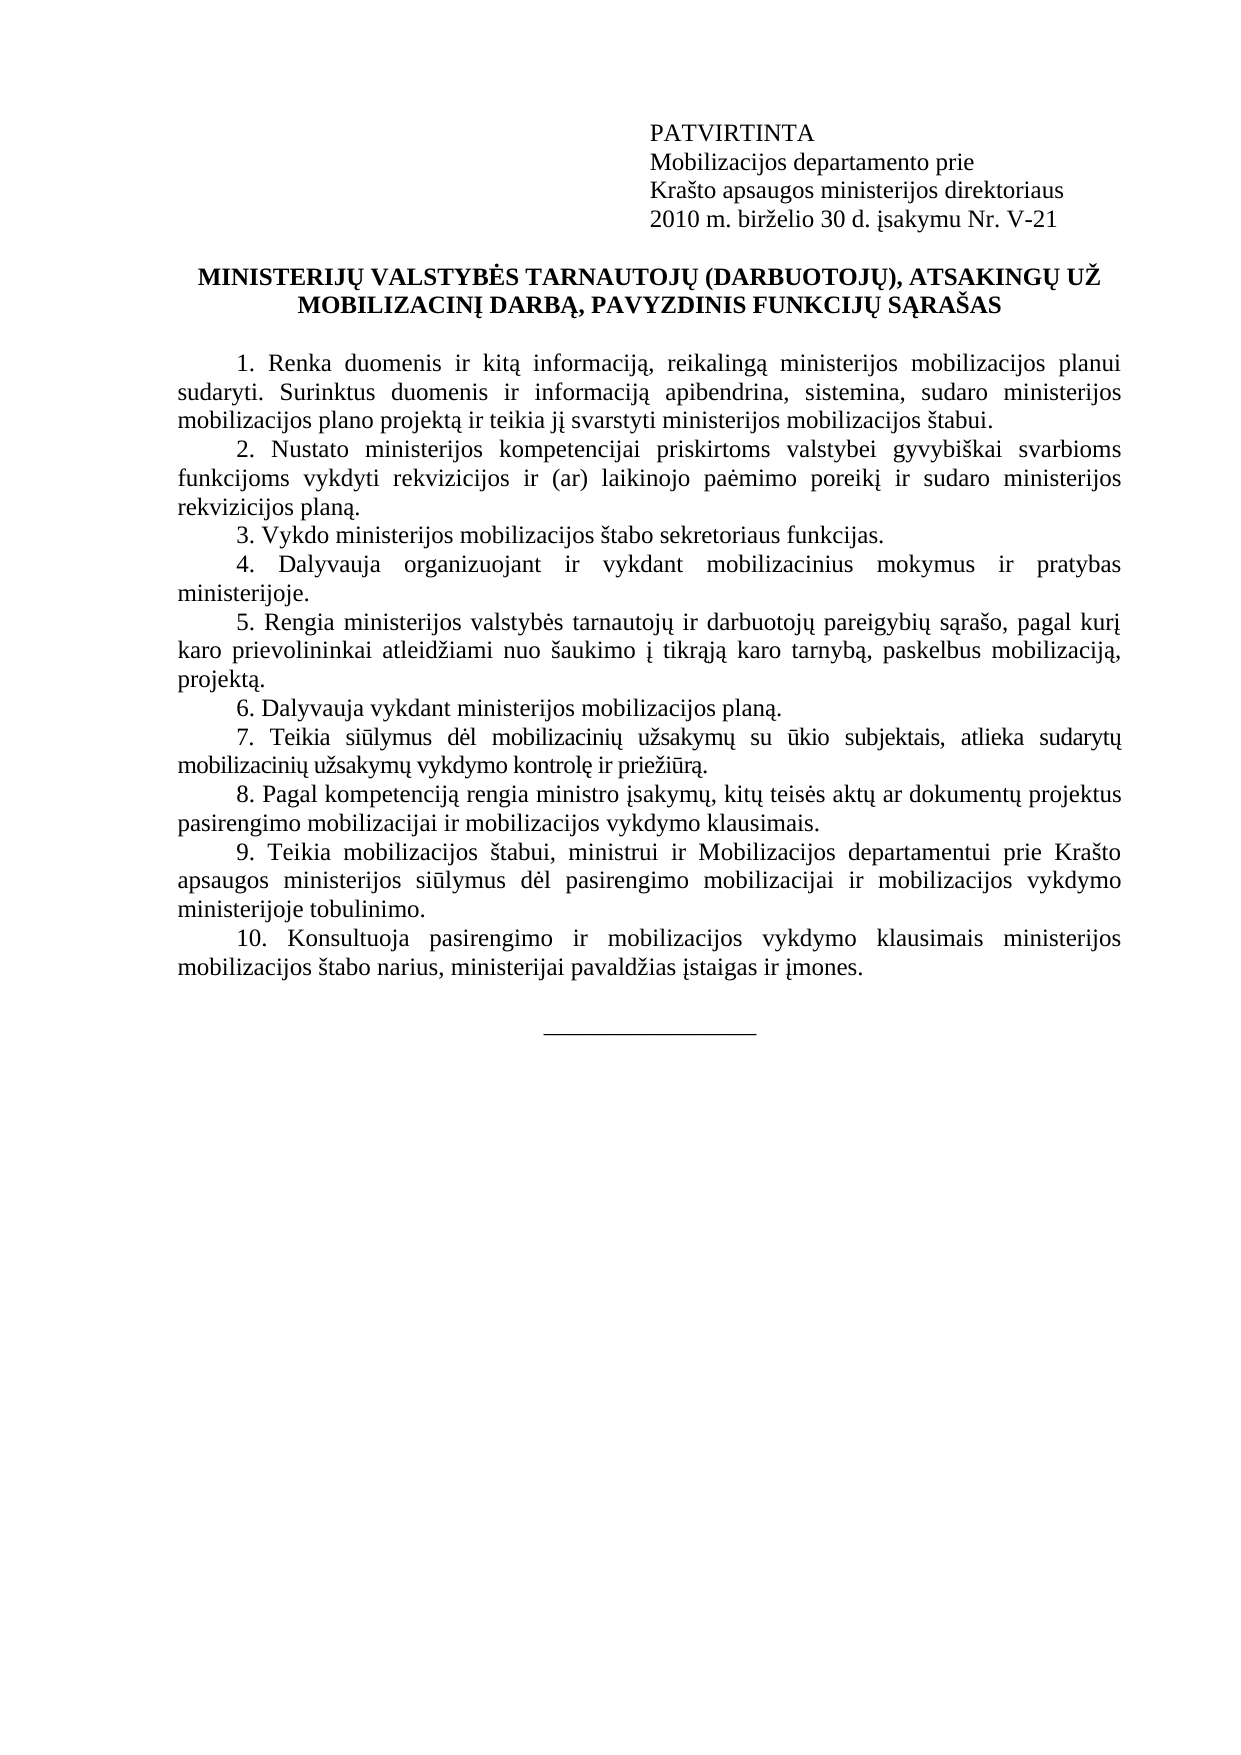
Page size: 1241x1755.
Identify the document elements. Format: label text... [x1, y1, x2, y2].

text MINISTERIJŲ VALSTYBĖS TARNAUTOJŲ (DARBUOTOJŲ), ATSAKINGŲ UŽ MOBILIZACINĮ DARBĄ, PAVYZDINIS FUNKCIJŲ SĄRAŠAS [177, 262, 1122, 319]
text 3. Vykdo ministerijos mobilizacijos štabo sekretoriaus funkcijas. [177, 521, 1122, 549]
text PATVIRTINTA [649, 118, 1122, 147]
text Mobilizacijos departamento prie [649, 147, 1122, 176]
text _________________ [177, 1009, 1122, 1038]
text 6. Dalyvauja vykdant ministerijos mobilizacijos planą. [177, 693, 1122, 722]
text 10. Konsultuoja pasirengimo ir mobilizacijos vykdymo klausimais ministerijos mobilizacijos štabo narius, ministerijai pavaldžias įstaigas ir įmones. [177, 923, 1122, 981]
text 7. Teikia siūlymus dėl mobilizacinių užsakymų su ūkio subjektais, atlieka sudarytų mobilizacinių užsakymų vykdymo kontrolę ir priežiūrą. [177, 722, 1122, 779]
text 5. Rengia ministerijos valstybės tarnautojų ir darbuotojų pareigybių sąrašo, pagal kurį karo prievolininkai atleidžiami nuo šaukimo į tikrąją karo tarnybą, paskelbus mobilizaciją, projektą. [177, 607, 1122, 693]
text 1. Renka duomenis ir kitą informaciją, reikalingą ministerijos mobilizacijos planui sudaryti. Surinktus duomenis ir informaciją apibendrina, sistemina, sudaro ministerijos mobilizacijos plano projektą ir teikia jį svarstyti ministerijos mobilizacijos štabui. [177, 348, 1122, 434]
text Krašto apsaugos ministerijos direktoriaus [649, 176, 1122, 204]
text 8. Pagal kompetenciją rengia ministro įsakymų, kitų teisės aktų ar dokumentų projektus pasirengimo mobilizacijai ir mobilizacijos vykdymo klausimais. [177, 779, 1122, 837]
text 4. Dalyvauja organizuojant ir vykdant mobilizacinius mokymus ir pratybas ministerijoje. [177, 549, 1122, 607]
text 2010 m. birželio 30 d. įsakymu Nr. V-21 [649, 204, 1122, 233]
text 9. Teikia mobilizacijos štabui, ministrui ir Mobilizacijos departamentui prie Krašto apsaugos ministerijos siūlymus dėl pasirengimo mobilizacijai ir mobilizacijos vykdymo ministerijoje tobulinimo. [177, 837, 1122, 923]
text 2. Nustato ministerijos kompetencijai priskirtoms valstybei gyvybiškai svarbioms funkcijoms vykdyti rekvizicijos ir (ar) laikinojo paėmimo poreikį ir sudaro ministerijos rekvizicijos planą. [177, 434, 1122, 521]
